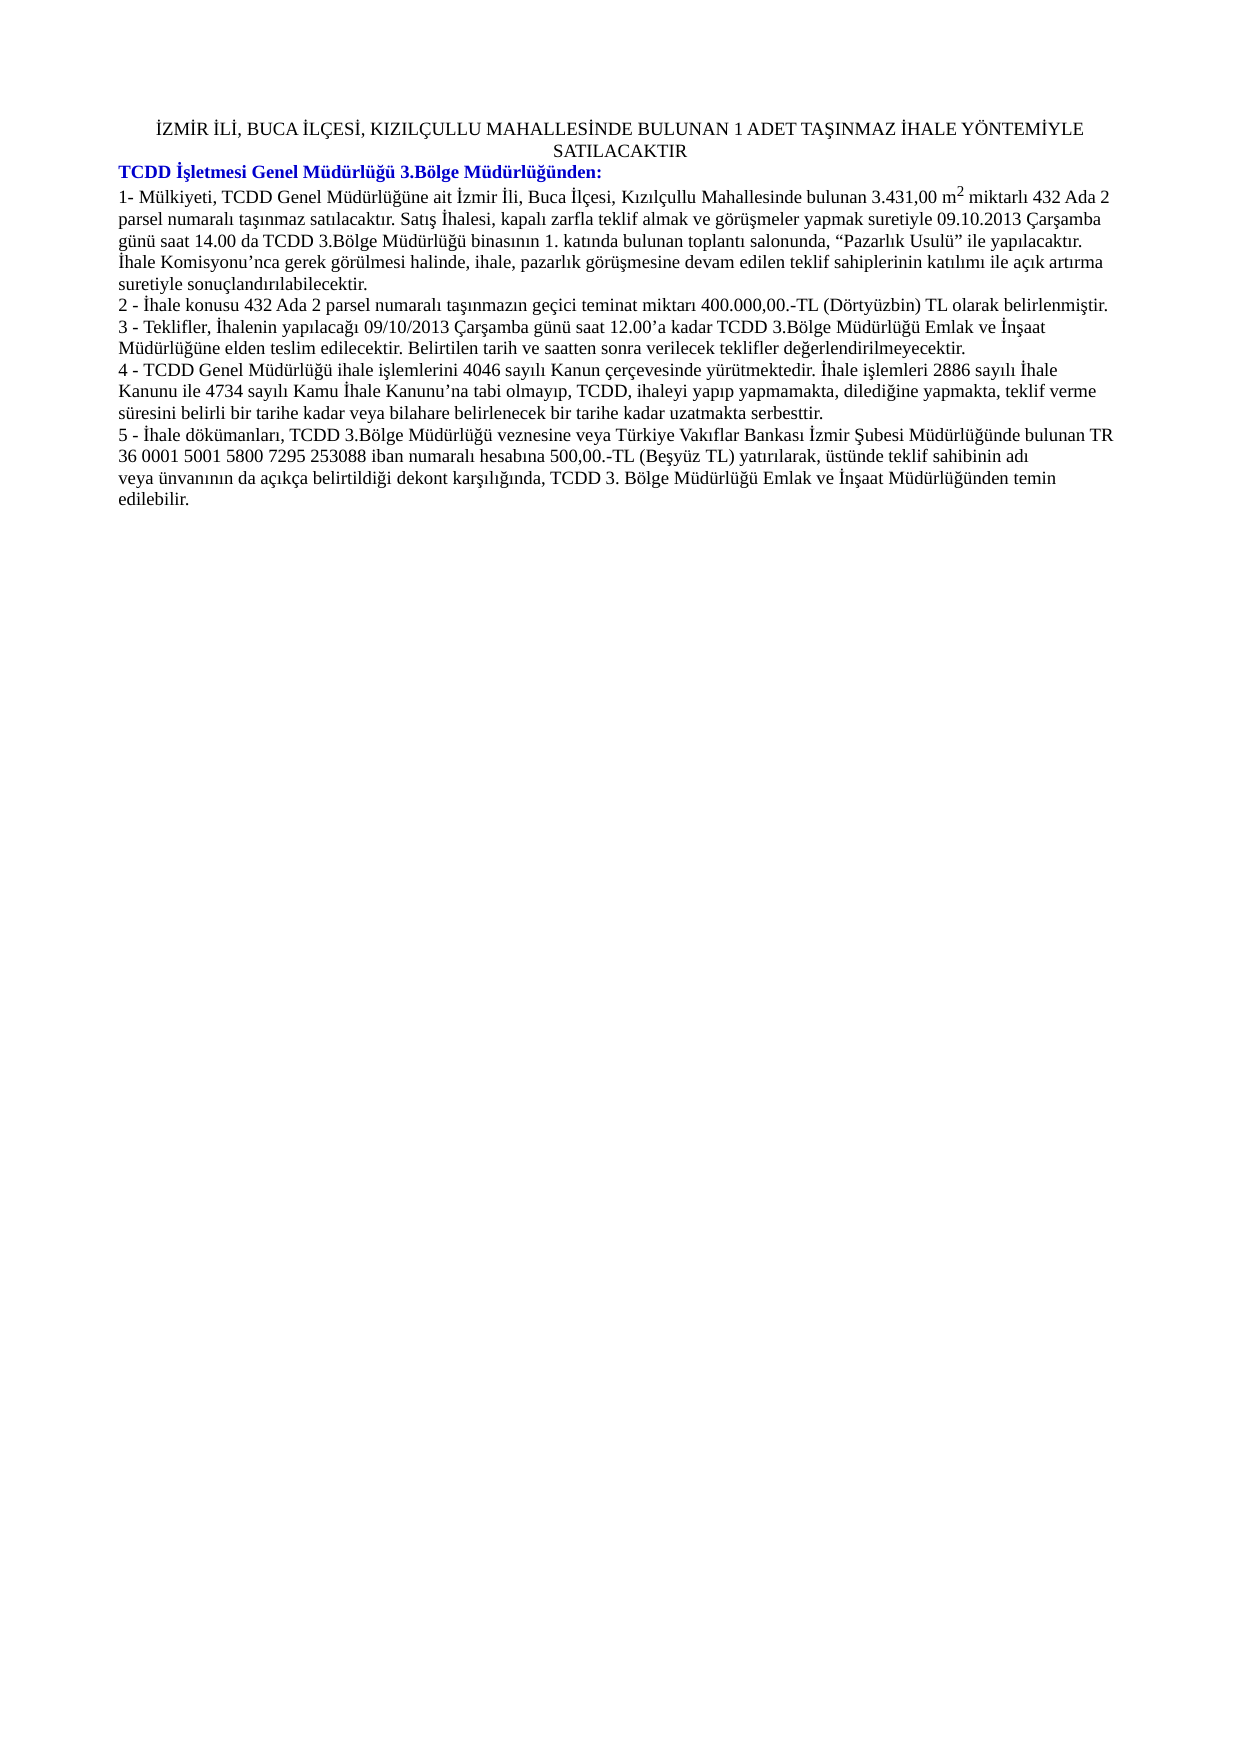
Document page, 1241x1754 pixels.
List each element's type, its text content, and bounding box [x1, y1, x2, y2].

text 2 - İhale konusu 432 Ada 2 parsel numaralı taşınmazın geçici teminat miktarı 400.000,00.-TL (Dörtyüzbin) TL olarak belirlenmiştir. [118, 294, 1122, 316]
text 1- Mülkiyeti, TCDD Genel Müdürlüğüne ait İzmir İli, Buca İlçesi, Kızılçullu Mahallesinde bulunan 3.431,00 m2 miktarlı 432 Ada 2 parsel numaralı taşınmaz satılacaktır. Satış İhalesi, kapalı zarfla teklif almak ve görüşmeler yapmak suretiyle 09.10.2013 Çarşamba günü saat 14.00 da TCDD 3.Bölge Müdürlüğü binasının 1. katında bulunan toplantı salonunda, “Pazarlık Usulü” ile yapılacaktır. İhale Komisyonu’nca gerek görülmesi halinde, ihale, pazarlık görüşmesine devam edilen teklif sahiplerinin katılımı ile açık artırma suretiyle sonuçlandırılabilecektir. [118, 183, 1122, 294]
text 4 - TCDD Genel Müdürlüğü ihale işlemlerini 4046 sayılı Kanun çerçevesinde yürütmektedir. İhale işlemleri 2886 sayılı İhale Kanunu ile 4734 sayılı Kamu İhale Kanunu’na tabi olmayıp, TCDD, ihaleyi yapıp yapmamakta, dilediğine yapmakta, teklif verme süresini belirli bir tarihe kadar veya bilahare belirlenecek bir tarihe kadar uzatmakta serbesttir. [118, 359, 1122, 423]
text TCDD İşletmesi Genel Müdürlüğü 3.Bölge Müdürlüğünden: [118, 161, 1122, 183]
text İZMİR İLİ, BUCA İLÇESİ, KIZILÇULLU MAHALLESİNDE BULUNAN 1 ADET TAŞINMAZ İHALE YÖNTEMİYLE SATILACAKTIR [118, 118, 1122, 161]
text 3 - Teklifler, İhalenin yapılacağı 09/10/2013 Çarşamba günü saat 12.00’a kadar TCDD 3.Bölge Müdürlüğü Emlak ve İnşaat Müdürlüğüne elden teslim edilecektir. Belirtilen tarih ve saatten sonra verilecek teklifler değerlendirilmeyecektir. [118, 316, 1122, 359]
text 5 - İhale dökümanları, TCDD 3.Bölge Müdürlüğü veznesine veya Türkiye Vakıflar Bankası İzmir Şubesi Müdürlüğünde bulunan TR 36 0001 5001 5800 7295 253088 iban numaralı hesabına 500,00.-TL (Beşyüz TL) yatırılarak, üstünde teklif sahibinin adı veya ünvanının da açıkça belirtildiği dekont karşılığında, TCDD 3. Bölge Müdürlüğü Emlak ve İnşaat Müdürlüğünden temin edilebilir. [118, 423, 1122, 510]
